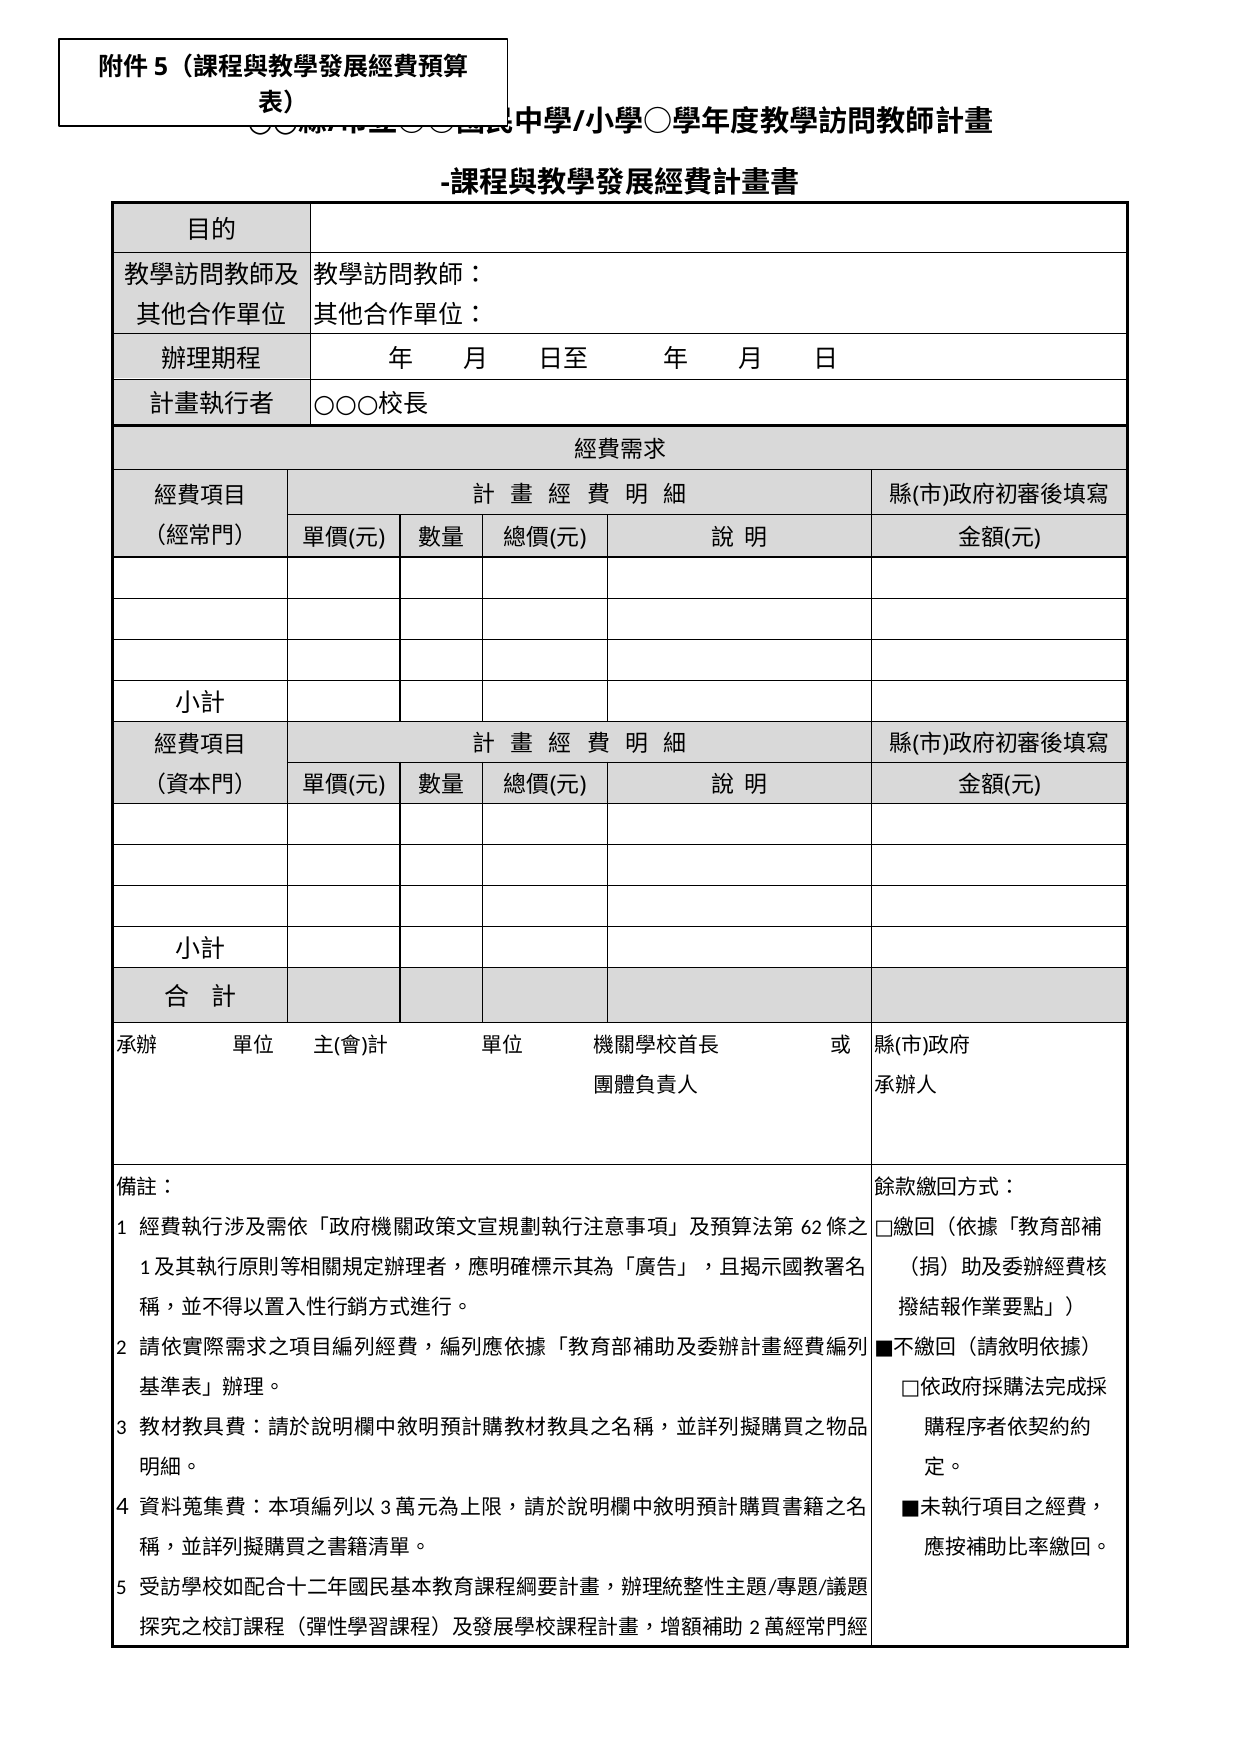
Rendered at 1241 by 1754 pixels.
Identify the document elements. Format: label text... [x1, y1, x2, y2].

table_cell [401, 558, 482, 597]
table_cell 縣(市)政府 承辦人 [872, 1023, 1126, 1164]
table_cell [288, 845, 399, 885]
table_cell [483, 599, 607, 638]
table_cell [401, 804, 482, 844]
table_cell [401, 886, 482, 926]
table_cell 主(會)計 單位 [310, 1023, 591, 1164]
table_cell [401, 640, 482, 679]
table_cell [608, 845, 871, 885]
table_cell [288, 640, 399, 679]
table_cell [872, 968, 1126, 1022]
table_cell ○○○校長 [311, 380, 1126, 424]
table_cell 計 畫 經 費 明 細 [288, 470, 871, 514]
table_cell [114, 804, 287, 844]
table_cell 總價(元) [483, 515, 607, 556]
table_cell [608, 599, 871, 638]
table_cell [608, 640, 871, 679]
text 附件5（課程與教學發展經費預算表） [74, 46, 493, 119]
table_cell [401, 599, 482, 638]
table_cell [401, 681, 482, 721]
table_cell [872, 886, 1126, 926]
table_header [311, 204, 1126, 252]
text -課程與教學發展經費計畫書 [75, 159, 1165, 201]
table_cell [483, 640, 607, 679]
table_cell [872, 804, 1126, 844]
table_cell [401, 968, 482, 1022]
table_cell [483, 681, 607, 721]
table_cell [483, 558, 607, 597]
table_cell [483, 968, 607, 1022]
table_cell [114, 640, 287, 679]
table_cell [872, 845, 1126, 885]
table_cell [288, 599, 399, 638]
table_cell [288, 558, 399, 597]
table_cell [608, 927, 871, 967]
table_cell [608, 968, 871, 1022]
table_cell [288, 804, 399, 844]
table_cell 單價(元) [288, 763, 399, 803]
table_cell [288, 968, 399, 1022]
table_cell [288, 886, 399, 926]
table_cell 單價(元) [288, 515, 399, 556]
table_cell 說 明 [608, 515, 871, 556]
table_cell [483, 927, 607, 967]
table_cell 說 明 [608, 763, 871, 803]
table_cell [872, 640, 1126, 679]
table_cell 數量 [401, 763, 482, 803]
table_cell [401, 927, 482, 967]
table_cell [483, 886, 607, 926]
table_cell 小計 [114, 681, 287, 721]
table_cell [401, 845, 482, 885]
table_cell [114, 845, 287, 885]
table_cell [872, 681, 1126, 721]
table_cell [288, 681, 399, 721]
table_cell [872, 599, 1126, 638]
table_cell 金額(元) [872, 763, 1126, 803]
table_cell 小計 [114, 927, 287, 967]
table_cell 教學訪問教師： 其他合作單位： [311, 253, 1126, 333]
table_cell 經費項目 （經常門） [114, 470, 287, 556]
table_cell 合 計 [114, 968, 287, 1022]
table_cell [608, 804, 871, 844]
table_cell [114, 599, 287, 638]
table_cell 承辦 單位 [114, 1023, 310, 1164]
table_cell 教學訪問教師及 其他合作單位 [114, 253, 310, 333]
table_cell 經費項目 （資本門） [114, 722, 287, 803]
table_cell [483, 845, 607, 885]
table_cell 金額(元) [872, 515, 1126, 556]
table_cell [872, 927, 1126, 967]
table_cell [288, 927, 399, 967]
table_cell [608, 886, 871, 926]
table_cell [608, 681, 871, 721]
table_cell 經費需求 [114, 427, 1126, 469]
table_cell 餘款繳回方式： □繳回（依據「教育部補（捐）助及委辦經費核撥結報作業要點」） ■不繳回（請敘明依據） □依政府採購法完成採購程序者依契約約定。 ■未執行項目之經費，應按補助比率繳回。 [872, 1165, 1126, 1645]
table_cell [114, 558, 287, 597]
text ○○縣/市立○○國民中學/小學○學年度教學訪問教師計畫 [75, 79, 1165, 159]
table_cell 辦理期程 [114, 334, 310, 378]
table_cell 縣(市)政府初審後填寫 [872, 470, 1126, 514]
table_cell 數量 [401, 515, 482, 556]
table_cell 總價(元) [483, 763, 607, 803]
table_cell 計畫執行者 [114, 380, 310, 424]
table_cell 縣(市)政府初審後填寫 [872, 722, 1126, 762]
table_cell 備註： 經費執行涉及需依「政府機關政策文宣規劃執行注意事項」及預算法第62條之1及其執行原則等相關規定辦理者，應明確標示其為「廣告」，且揭示國教署名稱，並不得以置入性行銷方式進行。 請依實際需求之項目編列經費，編列應依據「教育部補助及委辦計畫經費編列基準表」辦理。 教材教具費：請於說明欄中敘明預計購教材教具之名稱，並詳列擬購買之物品明細。 資料蒐集費：本項編列以3萬元為上限，請於說明欄中敘明預計購買書籍之名稱，並詳列擬購買之書籍清單。 受訪學校如配合十二年國民基本教育課程綱要計畫，辦理統整性主題/專題/議題探究之校訂課程（彈性學習課程）及發展學校課程計畫，增額補助2萬經常門經 [114, 1165, 871, 1645]
table_cell 年 月 日至 年 月 日 [311, 334, 1126, 378]
table_cell 機關學校首長 或團體負責人 [591, 1023, 871, 1164]
table_cell [114, 886, 287, 926]
table_header 目的 [114, 204, 310, 252]
table_cell [483, 804, 607, 844]
table_cell 計 畫 經 費 明 細 [288, 722, 871, 762]
table_cell [872, 558, 1126, 597]
table_cell [608, 558, 871, 597]
